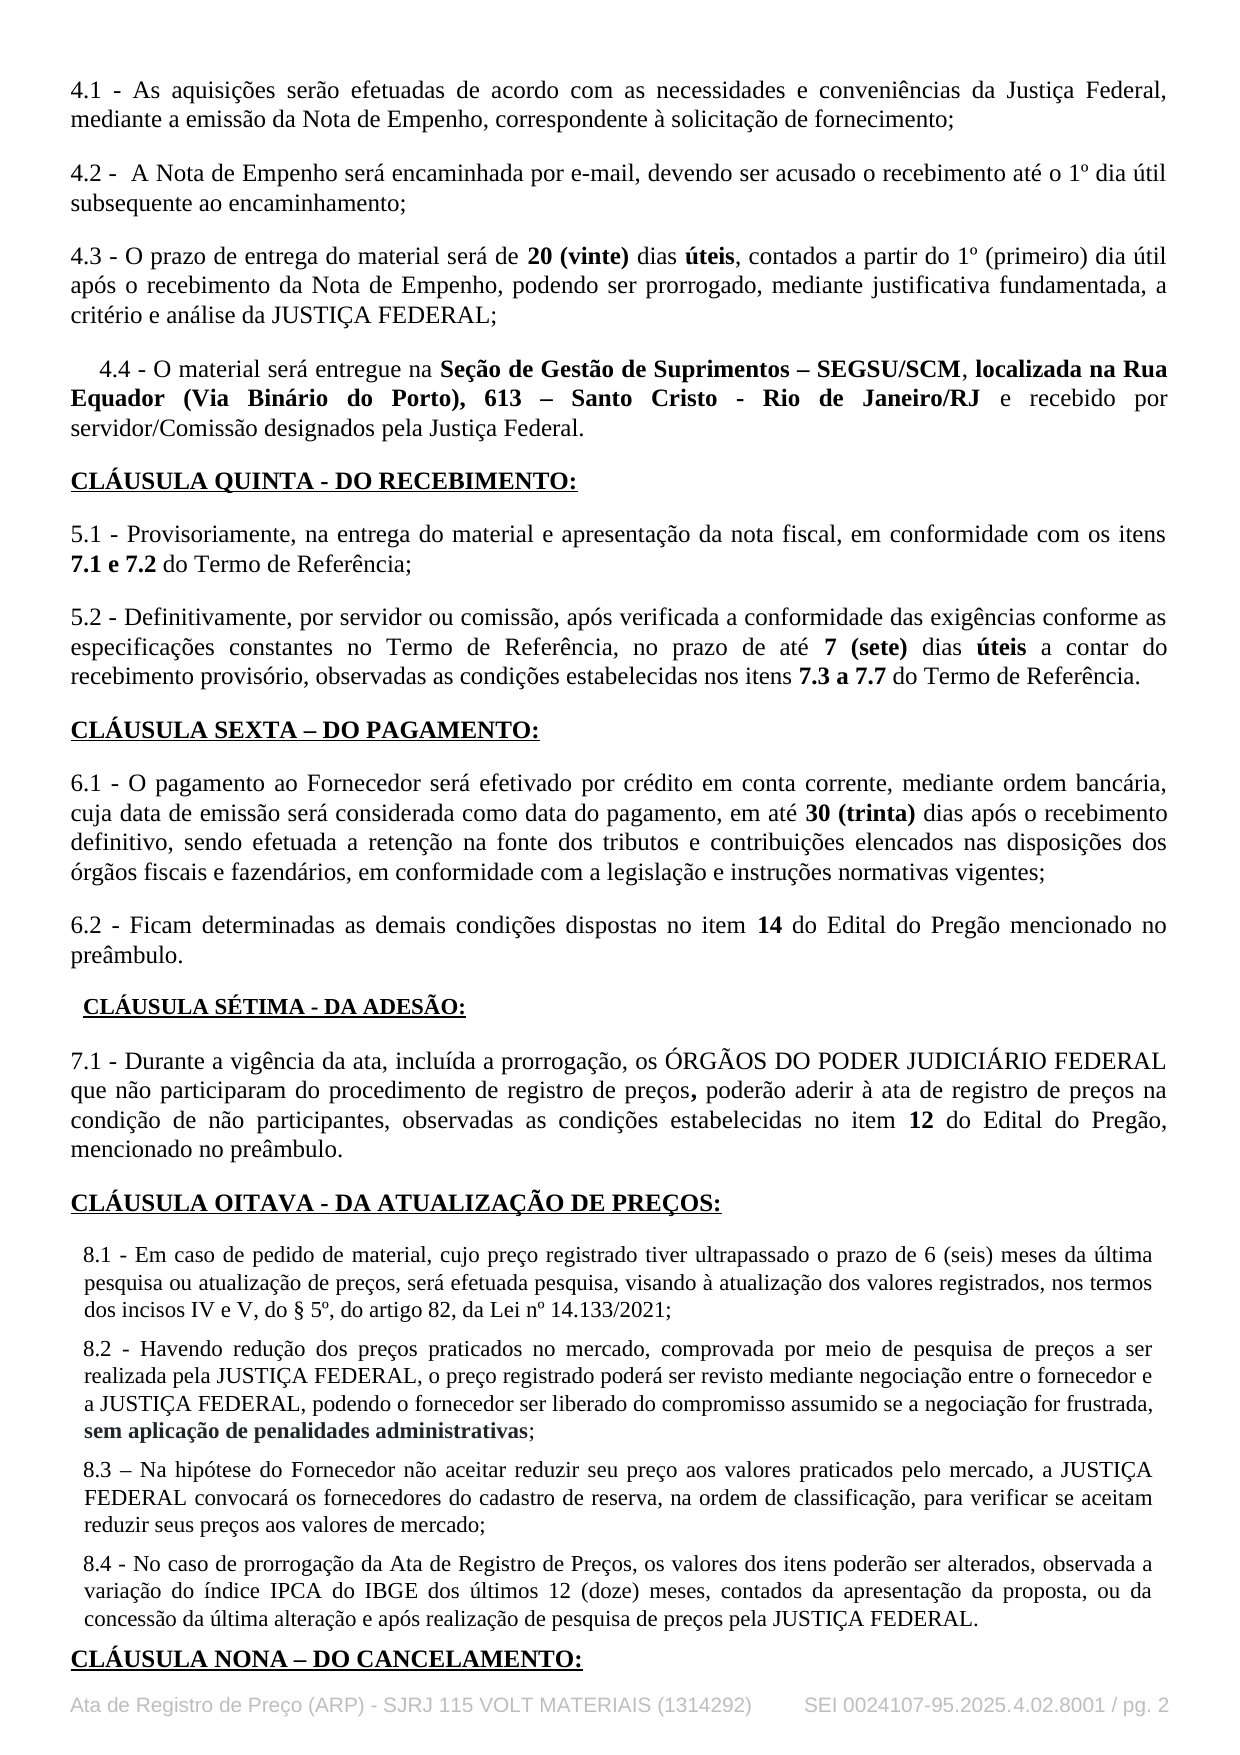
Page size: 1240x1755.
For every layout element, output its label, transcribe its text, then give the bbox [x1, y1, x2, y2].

text CLÁUSULA SÉTIMA - DA ADESÃO: [83, 993, 1168, 1020]
text 4.1 - As aquisições serão efetuadas de acordo com as necessidades e conveniências da Justiça Federal, mediante a emissão da Nota de Empenho, correspondente à solicitação de fornecimento; [70, 75, 1168, 133]
text 5.1 - Provisoriamente, na entrega do material e apresentação da nota fiscal, em conformidade com os itens 7.1 e 7.2 do Termo de Referência; [70, 519, 1168, 578]
text 5.2 - Definitivamente, por servidor ou comissão, após verificada a conformidade das exigências conforme as especificações constantes no Termo de Referência, no prazo de até 7 (sete) dias úteis a contar do recebimento provisório, observadas as condições estabelecidas nos itens 7.3 a 7.7 do Termo de Referência. [70, 602, 1168, 690]
text 6.1 - O pagamento ao Fornecedor será efetivado por crédito em conta corrente, mediante ordem bancária, cuja data de emissão será considerada como data do pagamento, em até 30 (trinta) dias após o recebimento definitivo, sendo efetuada a retenção na fonte dos tributos e contribuições elencados nas disposições dos órgãos fiscais e fazendários, em conformidade com a legislação e instruções normativas vigentes; [70, 768, 1168, 886]
text 4.3 - O prazo de entrega do material será de 20 (vinte) dias úteis, contados a partir do 1º (primeiro) dia útil após o recebimento da Nota de Empenho, podendo ser prorrogado, mediante justificativa fundamentada, a critério e análise da JUSTIÇA FEDERAL; [70, 241, 1168, 329]
text 7.1 - Durante a vigência da ata, incluída a prorrogação, os ÓRGÃOS DO PODER JUDICIÁRIO FEDERAL que não participaram do procedimento de registro de preços, poderão aderir à ata de registro de preços na condição de não participantes, observadas as condições estabelecidas no item 12 do Edital do Pregão, mencionado no preâmbulo. [70, 1046, 1168, 1163]
text CLÁUSULA OITAVA - DA ATUALIZAÇÃO DE PREÇOS: [70, 1188, 1168, 1217]
text 8.1 - Em caso de pedido de material, cujo preço registrado tiver ultrapassado o prazo de 6 (seis) meses da última pesquisa ou atualização de preços, será efetuada pesquisa, visando à atualização dos valores registrados, nos termos dos incisos IV e V, do § 5º, do artigo 82, da Lei nº 14.133/2021; [83, 1241, 1155, 1322]
text 4.2 - A Nota de Empenho será encaminhada por e-mail, devendo ser acusado o recebimento até o 1º dia útil subsequente ao encaminhamento; [70, 158, 1168, 216]
text 6.2 - Ficam determinadas as demais condições dispostas no item 14 do Edital do Pregão mencionado no preâmbulo. [70, 910, 1168, 969]
text CLÁUSULA NONA – DO CANCELAMENTO: [70, 1644, 1168, 1673]
text 8.2 - Havendo redução dos preços praticados no mercado, comprovada por meio de pesquisa de preços a ser realizada pela JUSTIÇA FEDERAL, o preço registrado poderá ser revisto mediante negociação entre o fornecedor e a JUSTIÇA FEDERAL, podendo o fornecedor ser liberado do compromisso assumido se a negociação for frustrada, sem aplicação de penalidades administrativas; [83, 1335, 1155, 1444]
text CLÁUSULA QUINTA - DO RECEBIMENTO: [70, 466, 1168, 495]
text CLÁUSULA SEXTA – DO PAGAMENTO: [70, 715, 1168, 744]
text 8.3 – Na hipótese do Fornecedor não aceitar reduzir seu preço aos valores praticados pelo mercado, a JUSTIÇA FEDERAL convocará os fornecedores do cadastro de reserva, na ordem de classificação, para verificar se aceitam reduzir seus preços aos valores de mercado; [83, 1456, 1155, 1537]
text 8.4 - No caso de prorrogação da Ata de Registro de Preços, os valores dos itens poderão ser alterados, observada a variação do índice IPCA do IBGE dos últimos 12 (doze) meses, contados da apresentação da proposta, ou da concessão da última alteração e após realização de pesquisa de preços pela JUSTIÇA FEDERAL. [83, 1550, 1155, 1631]
text 4.4 - O material será entregue na Seção de Gestão de Suprimentos – SEGSU/SCM, localizada na Rua Equador (Via Binário do Porto), 613 – Santo Cristo - Rio de Janeiro/RJ e recebido por servidor/Comissão designados pela Justiça Federal. [70, 354, 1168, 442]
